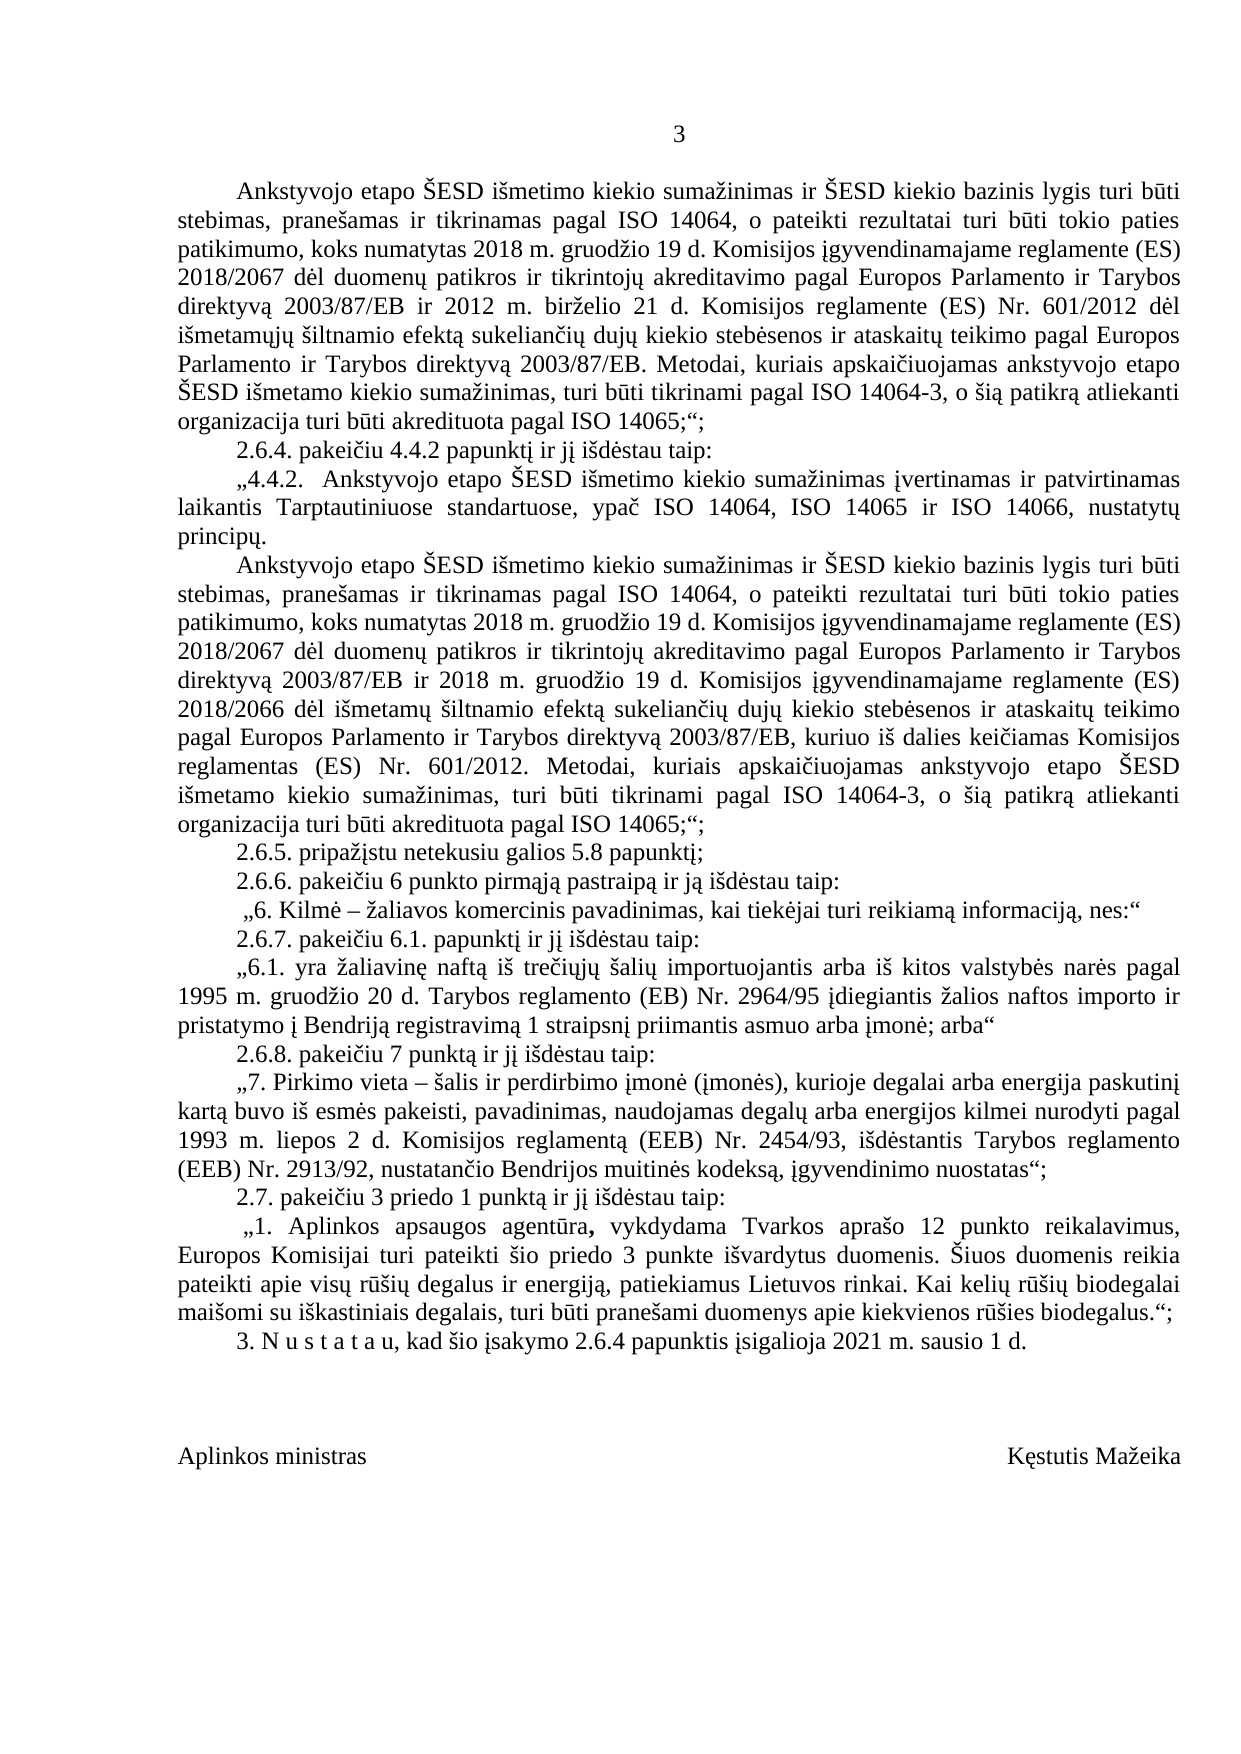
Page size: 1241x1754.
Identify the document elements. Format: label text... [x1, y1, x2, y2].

text 2.6.6. pakeičiu 6 punkto pirmąją pastraipą ir ją išdėstau taip: [177, 866, 1181, 895]
text Aplinkos ministras Kęstutis Mažeika [177, 1441, 1181, 1470]
text 3. N u s t a t a u, kad šio įsakymo 2.6.4 papunktis įsigalioja 2021 m. sausio 1 d. [177, 1326, 1181, 1355]
text 2.6.7. pakeičiu 6.1. papunktį ir jį išdėstau taip: [177, 924, 1181, 952]
text Ankstyvojo etapo ŠESD išmetimo kiekio sumažinimas ir ŠESD kiekio bazinis lygis turi būti stebimas, pranešamas ir tikrinamas pagal ISO 14064, o pateikti rezultatai turi būti tokio paties patikimumo, koks numatytas 2018 m. gruodžio 19 d. Komisijos įgyvendinamajame reglamente (ES) 2018/2067 dėl duomenų patikros ir tikrintojų akreditavimo pagal Europos Parlamento ir Tarybos direktyvą 2003/87/EB ir 2018 m. gruodžio 19 d. Komisijos įgyvendinamajame reglamente (ES) 2018/2066 dėl išmetamų šiltnamio efektą sukeliančių dujų kiekio stebėsenos ir ataskaitų teikimo pagal Europos Parlamento ir Tarybos direktyvą 2003/87/EB, kuriuo iš dalies keičiamas Komisijos reglamentas (ES) Nr. 601/2012. Metodai, kuriais apskaičiuojamas ankstyvojo etapo ŠESD išmetamo kiekio sumažinimas, turi būti tikrinami pagal ISO 14064-3, o šią patikrą atliekanti organizacija turi būti akredituota pagal ISO 14065;“; [177, 550, 1181, 837]
text 2.6.8. pakeičiu 7 punktą ir jį išdėstau taip: [177, 1039, 1181, 1067]
text „7. Pirkimo vieta – šalis ir perdirbimo įmonė (įmonės), kurioje degalai arba energija paskutinį kartą buvo iš esmės pakeisti, pavadinimas, naudojamas degalų arba energijos kilmei nurodyti pagal 1993 m. liepos 2 d. Komisijos reglamentą (EEB) Nr. 2454/93, išdėstantis Tarybos reglamento (EEB) Nr. 2913/92, nustatančio Bendrijos muitinės kodeksą, įgyvendinimo nuostatas“; [177, 1067, 1181, 1182]
text „4.4.2. Ankstyvojo etapo ŠESD išmetimo kiekio sumažinimas įvertinamas ir patvirtinamas laikantis Tarptautiniuose standartuose, ypač ISO 14064, ISO 14065 ir ISO 14066, nustatytų principų. [177, 464, 1181, 550]
text 2.6.4. pakeičiu 4.4.2 papunktį ir jį išdėstau taip: [177, 435, 1181, 464]
text „6. Kilmė – žaliavos komercinis pavadinimas, kai tiekėjai turi reikiamą informaciją, nes:“ [177, 895, 1181, 924]
text 2.6.5. pripažįstu netekusiu galios 5.8 papunktį; [177, 837, 1181, 866]
text Ankstyvojo etapo ŠESD išmetimo kiekio sumažinimas ir ŠESD kiekio bazinis lygis turi būti stebimas, pranešamas ir tikrinamas pagal ISO 14064, o pateikti rezultatai turi būti tokio paties patikimumo, koks numatytas 2018 m. gruodžio 19 d. Komisijos įgyvendinamajame reglamente (ES) 2018/2067 dėl duomenų patikros ir tikrintojų akreditavimo pagal Europos Parlamento ir Tarybos direktyvą 2003/87/EB ir 2012 m. birželio 21 d. Komisijos reglamente (ES) Nr. 601/2012 dėl išmetamųjų šiltnamio efektą sukeliančių dujų kiekio stebėsenos ir ataskaitų teikimo pagal Europos Parlamento ir Tarybos direktyvą 2003/87/EB. Metodai, kuriais apskaičiuojamas ankstyvojo etapo ŠESD išmetamo kiekio sumažinimas, turi būti tikrinami pagal ISO 14064-3, o šią patikrą atliekanti organizacija turi būti akredituota pagal ISO 14065;“; [177, 176, 1181, 435]
text 2.7. pakeičiu 3 priedo 1 punktą ir jį išdėstau taip: [177, 1182, 1181, 1211]
text „6.1. yra žaliavinę naftą iš trečiųjų šalių importuojantis arba iš kitos valstybės narės pagal 1995 m. gruodžio 20 d. Tarybos reglamento (EB) Nr. 2964/95 įdiegiantis žalios naftos importo ir pristatymo į Bendriją registravimą 1 straipsnį priimantis asmuo arba įmonė; arba“ [177, 952, 1181, 1039]
text „1. Aplinkos apsaugos agentūra, vykdydama Tvarkos aprašo 12 punkto reikalavimus, Europos Komisijai turi pateikti šio priedo 3 punkte išvardytus duomenis. Šiuos duomenis reikia pateikti apie visų rūšių degalus ir energiją, patiekiamus Lietuvos rinkai. Kai kelių rūšių biodegalai maišomi su iškastiniais degalais, turi būti pranešami duomenys apie kiekvienos rūšies biodegalus.“; [177, 1211, 1181, 1326]
